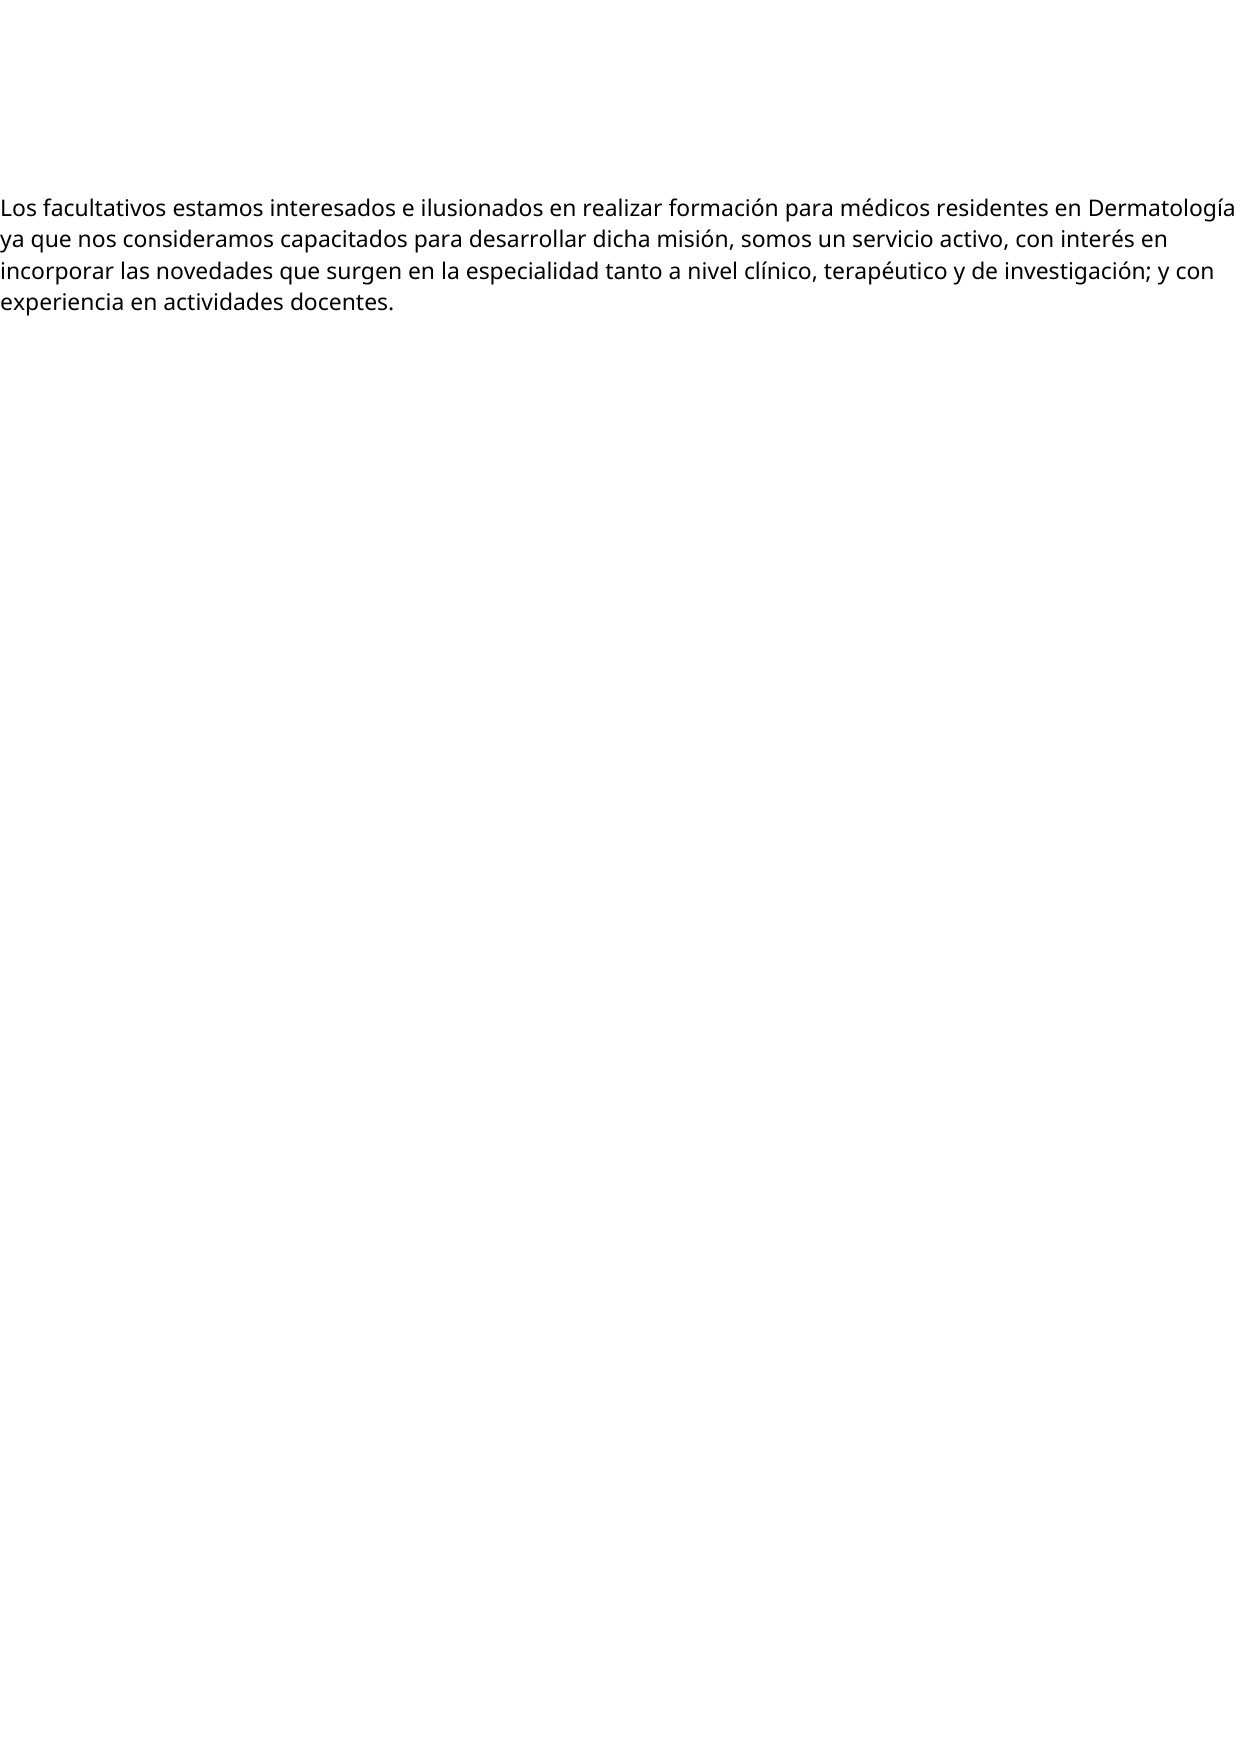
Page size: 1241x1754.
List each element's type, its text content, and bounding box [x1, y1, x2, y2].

text Los facultativos estamos interesados e ilusionados en realizar formación para médicos residentes en Dermatología ya que nos consideramos capacitados para desarrollar dicha misión, somos un servicio activo, con interés en incorporar las novedades que surgen en la especialidad tanto a nivel clínico, terapéutico y de investigación; y con experiencia en actividades docentes. [0, 192, 1240, 317]
